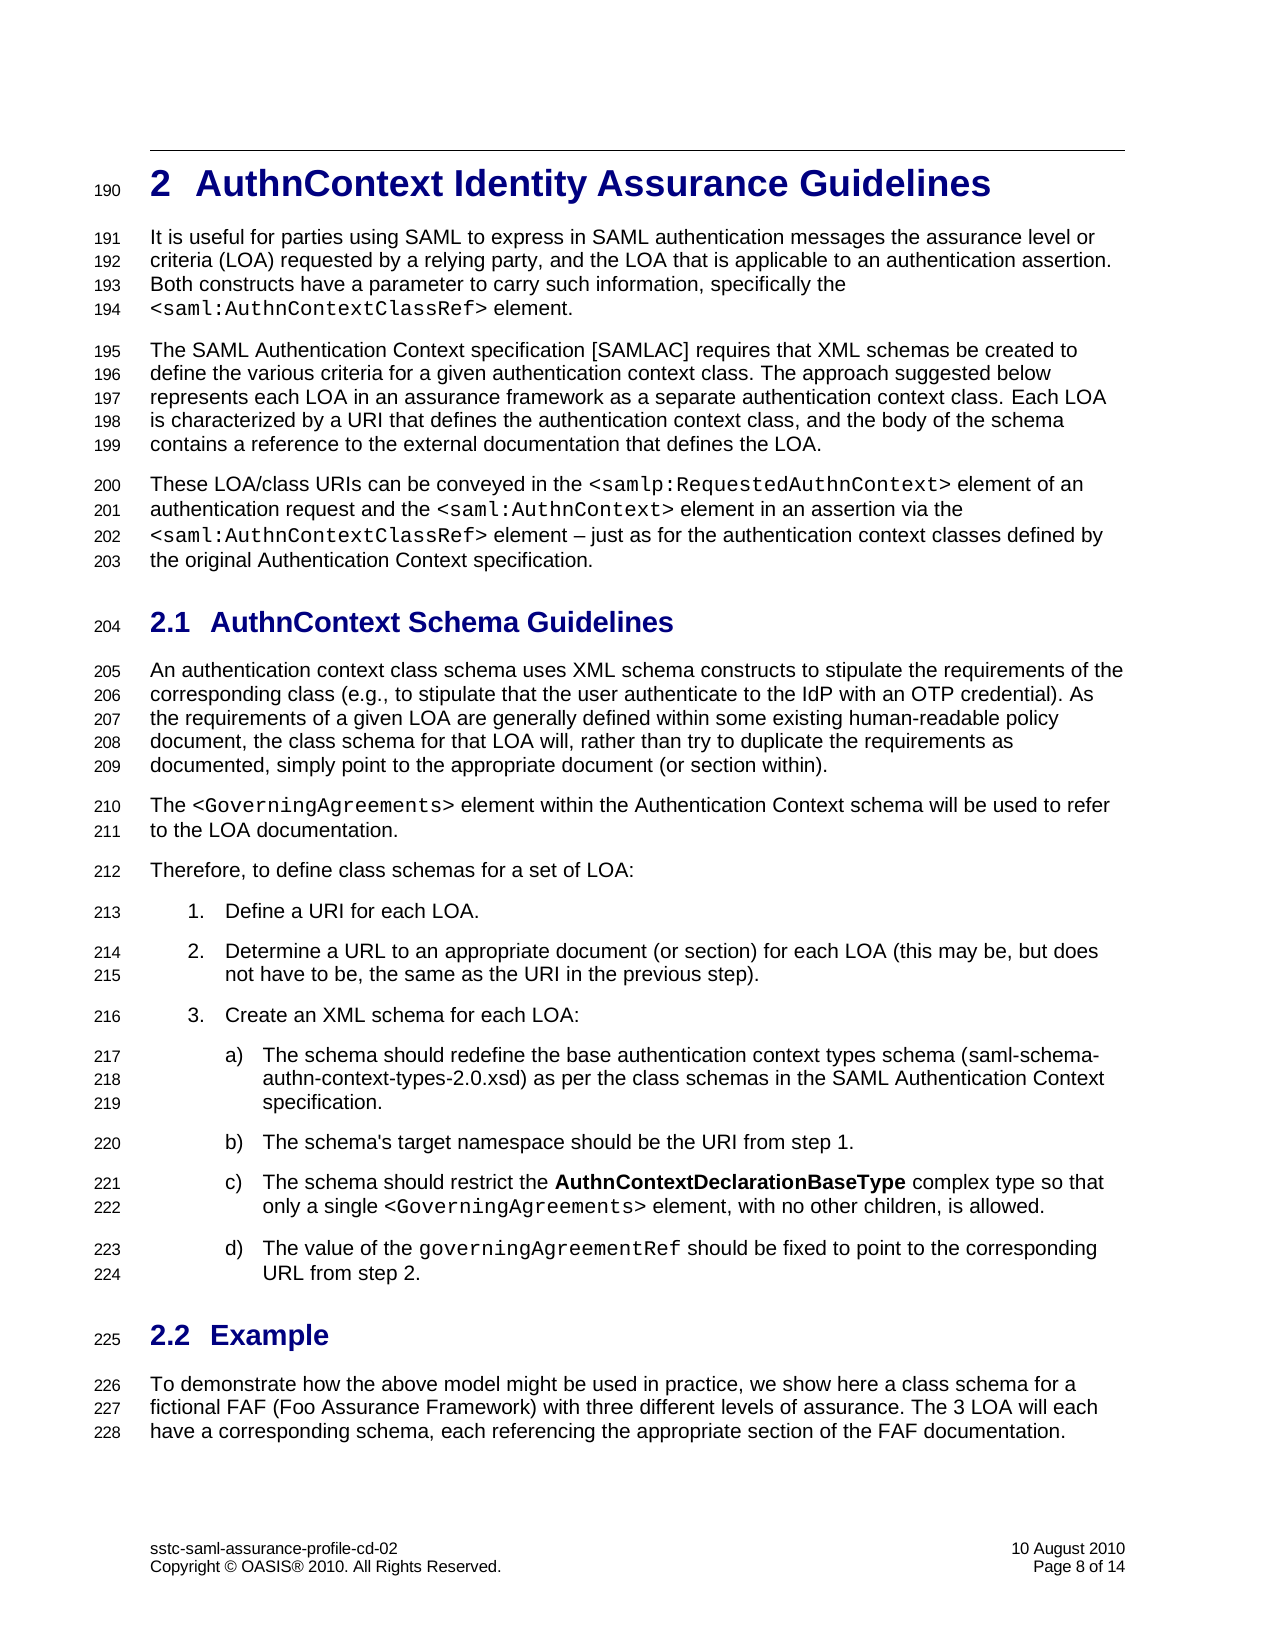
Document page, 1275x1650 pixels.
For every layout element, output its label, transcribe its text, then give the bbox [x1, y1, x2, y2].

subtitle Example [150, 1319, 1125, 1351]
text To demonstrate how the above model might be used in practice, we show here a class schema for a fictional FAF (Foo Assurance Framework) with three different levels of assurance. The 3 LOA will each have a corresponding schema, each referencing the appropriate section of the FAF documentation. [150, 1372, 1125, 1443]
subtitle AuthnContext Schema Guidelines [150, 606, 1125, 638]
text The SAML Authentication Context specification [SAMLAC] requires that XML schemas be created to define the various criteria for a given authentication context class. The approach suggested below represents each LOA in an assurance framework as a separate authentication context class. Each LOA is characterized by a URI that defines the authentication context class, and the body of the schema contains a reference to the external documentation that defines the LOA. [150, 338, 1125, 456]
list Determine a URL to an appropriate document (or section) for each LOA (this may be, but does not have to be, the same as the URI in the previous step). [187, 939, 1125, 986]
list The schema's target namespace should be the URI from step 1. [225, 1131, 1125, 1154]
text These LOA/class URIs can be conveyed in the <samlp:RequestedAuthnContext> element of an authentication request and the <saml:AuthnContext> element in an assertion via the <saml:AuthnContextClassRef> element – just as for the authentication context classes defined by the original Authentication Context specification. [150, 472, 1125, 572]
text The <GoverningAgreements> element within the Authentication Context schema will be used to refer to the LOA documentation. [150, 793, 1125, 842]
text An authentication context class schema uses XML schema constructs to stipulate the requirements of the corresponding class (e.g., to stipulate that the user authenticate to the IdP with an OTP credential). As the requirements of a given LOA are generally defined within some existing human-readable policy document, the class schema for that LOA will, rather than try to duplicate the requirements as documented, simply point to the appropriate document (or section within). [150, 659, 1125, 777]
list The schema should restrict the AuthnContextDeclarationBaseType complex type so that only a single <GoverningAgreements> element, with no other children, is allowed. [225, 1171, 1125, 1220]
subtitle AuthnContext Identity Assurance Guidelines [150, 151, 1125, 204]
text It is useful for parties using SAML to express in SAML authentication messages the assurance level or criteria (LOA) requested by a relying party, and the LOA that is applicable to an authentication assertion. Both constructs have a parameter to carry such information, specifically the <saml:AuthnContextClassRef> element. [150, 225, 1125, 321]
list The schema should redefine the base authentication context types schema (saml-schema-authn-context-types-2.0.xsd) as per the class schemas in the SAML Authentication Context specification. [225, 1043, 1125, 1114]
list The value of the governingAgreementRef should be fixed to point to the corresponding URL from step 2. [225, 1236, 1125, 1285]
list Define a URI for each LOA. [187, 899, 1125, 923]
list Create an XML schema for each LOA: [187, 1003, 1125, 1027]
